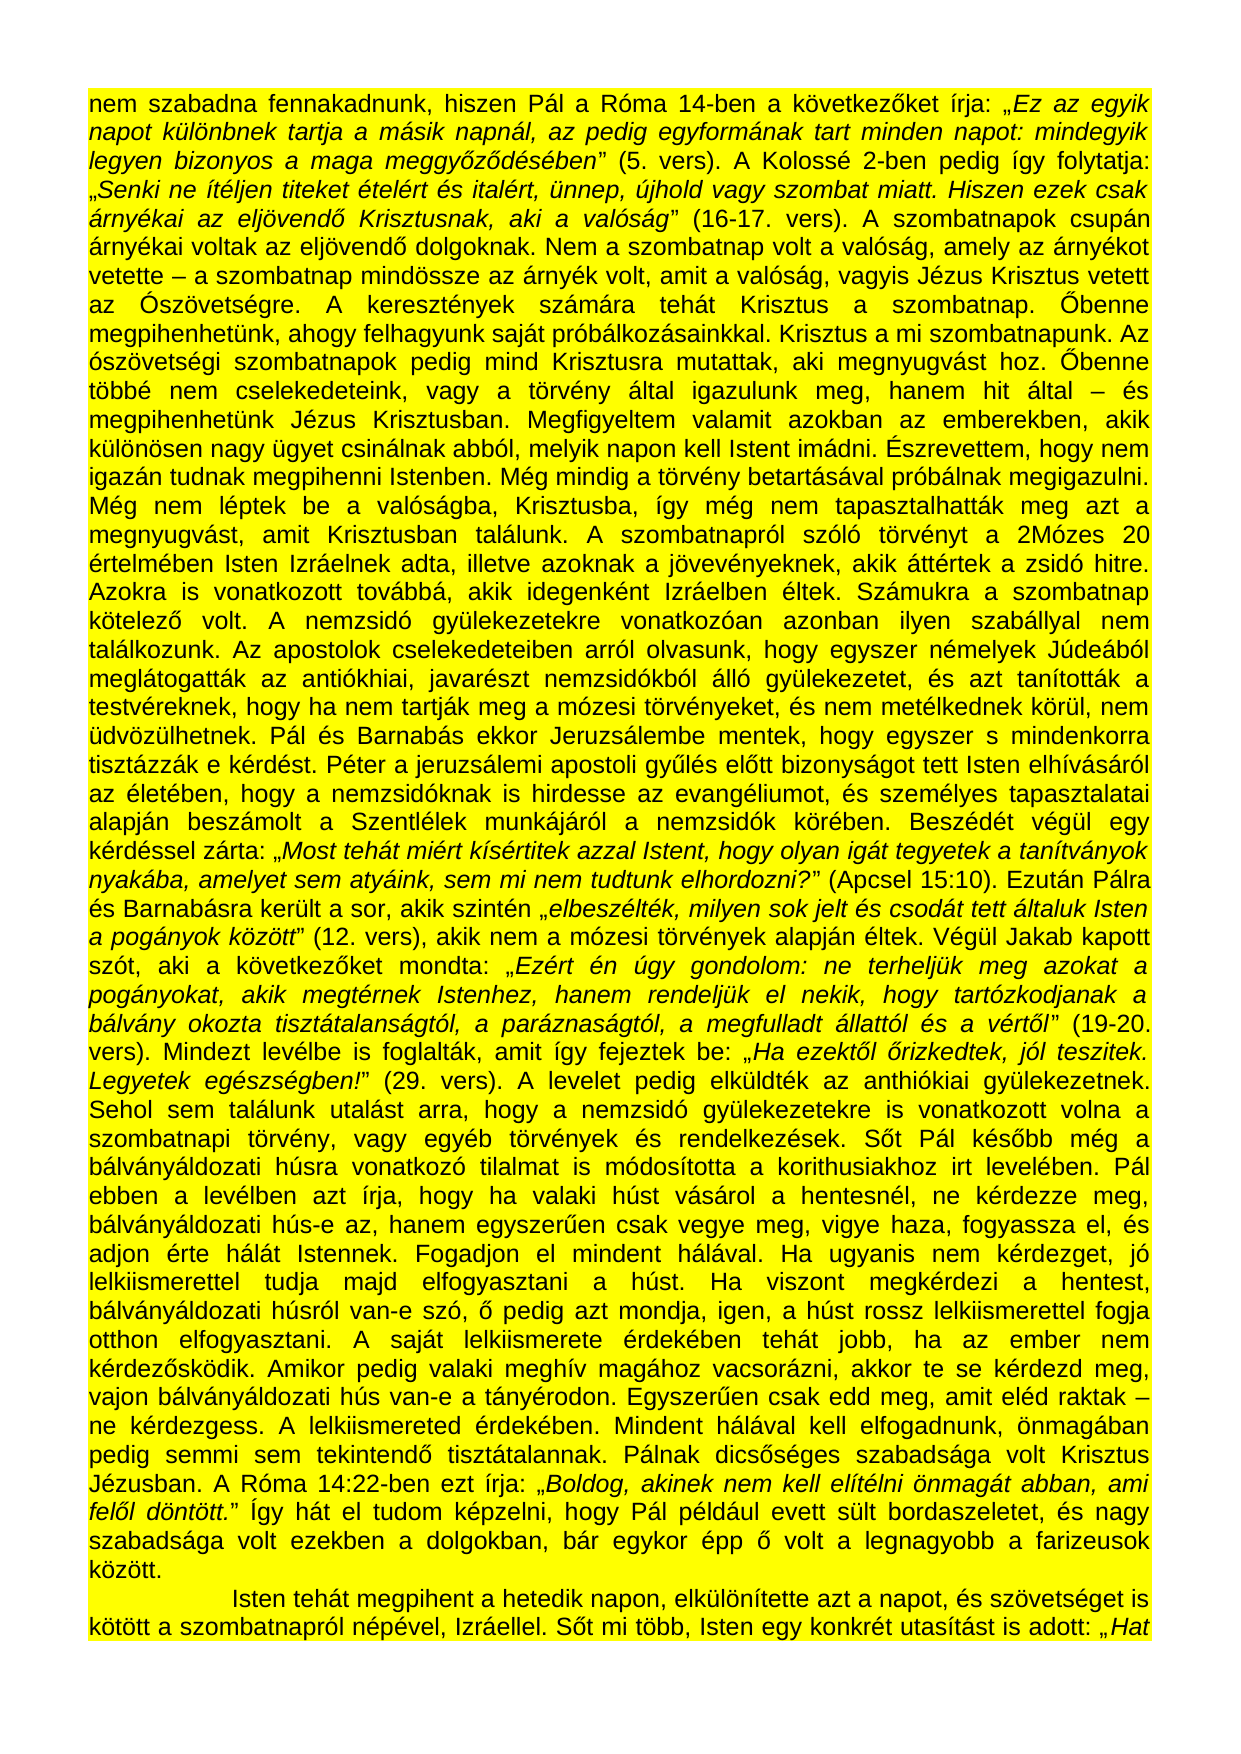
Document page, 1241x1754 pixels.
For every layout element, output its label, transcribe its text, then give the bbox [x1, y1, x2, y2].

text Isten tehát megpihent a hetedik napon, elkülönítette azt a napot, és szövetséget is kötött a szombatnapról népével, Izráellel. Sőt mi több, Isten egy konkrét utasítást is adott: „Hat [88, 1583, 1152, 1641]
text nem szabadna fennakadnunk, hiszen Pál a Róma 14-ben a következőket írja: „Ez az egyik napot különbnek tartja a másik napnál, az pedig egyformának tart minden napot: mindegyik legyen bizonyos a maga meggyőződésében” (5. vers). A Kolossé 2-ben pedig így folytatja: „Senki ne ítéljen titeket ételért és italért, ünnep, újhold vagy szombat miatt. Hiszen ezek csak árnyékai az eljövendő Krisztusnak, aki a valóság” (16-17. vers). A szombatnapok csupán árnyékai voltak az eljövendő dolgoknak. Nem a szombatnap volt a valóság, amely az árnyékot vetette – a szombatnap mindössze az árnyék volt, amit a valóság, vagyis Jézus Krisztus vetett az Ószövetségre. A keresztények számára tehát Krisztus a szombatnap. Őbenne megpihenhetünk, ahogy felhagyunk saját próbálkozásainkkal. Krisztus a mi szombatnapunk. Az ószövetségi szombatnapok pedig mind Krisztusra mutattak, aki megnyugvást hoz. Őbenne többé nem cselekedeteink, vagy a törvény által igazulunk meg, hanem hit által – és megpihenhetünk Jézus Krisztusban. Megfigyeltem valamit azokban az emberekben, akik különösen nagy ügyet csinálnak abból, melyik napon kell Istent imádni. Észrevettem, hogy nem igazán tudnak megpihenni Istenben. Még mindig a törvény betartásával próbálnak megigazulni. Még nem léptek be a valóságba, Krisztusba, így még nem tapasztalhatták meg azt a megnyugvást, amit Krisztusban találunk. A szombatnapról szóló törvényt a 2Mózes 20 értelmében Isten Izráelnek adta, illetve azoknak a jövevényeknek, akik áttértek a zsidó hitre. Azokra is vonatkozott továbbá, akik idegenként Izráelben éltek. Számukra a szombatnap kötelező volt. A nemzsidó gyülekezetekre vonatkozóan azonban ilyen szabállyal nem találkozunk. Az apostolok cselekedeteiben arról olvasunk, hogy egyszer némelyek Júdeából meglátogatták az antiókhiai, javarészt nemzsidókból álló gyülekezetet, és azt tanították a testvéreknek, hogy ha nem tartják meg a mózesi törvényeket, és nem metélkednek körül, nem üdvözülhetnek. Pál és Barnabás ekkor Jeruzsálembe mentek, hogy egyszer s mindenkorra tisztázzák e kérdést. Péter a jeruzsálemi apostoli gyűlés előtt bizonyságot tett Isten elhívásáról az életében, hogy a nemzsidóknak is hirdesse az evangéliumot, és személyes tapasztalatai alapján beszámolt a Szentlélek munkájáról a nemzsidók körében. Beszédét végül egy kérdéssel zárta: „Most tehát miért kísértitek azzal Istent, hogy olyan igát tegyetek a tanítványok nyakába, amelyet sem atyáink, sem mi nem tudtunk elhordozni?” (Apcsel 15:10). Ezután Pálra és Barnabásra került a sor, akik szintén „elbeszélték, milyen sok jelt és csodát tett általuk Isten a pogányok között” (12. vers), akik nem a mózesi törvények alapján éltek. Végül Jakab kapott szót, aki a következőket mondta: „Ezért én úgy gondolom: ne terheljük meg azokat a pogányokat, akik megtérnek Istenhez, hanem rendeljük el nekik, hogy tartózkodjanak a bálvány okozta tisztátalanságtól, a paráznaságtól, a megfulladt állattól és a vértől” (19-20. vers). Mindezt levélbe is foglalták, amit így fejeztek be: „Ha ezektől őrizkedtek, jól teszitek. Legyetek egészségben!” (29. vers). A levelet pedig elküldték az anthiókiai gyülekezetnek. Sehol sem találunk utalást arra, hogy a nemzsidó gyülekezetekre is vonatkozott volna a szombatnapi törvény, vagy egyéb törvények és rendelkezések. Sőt Pál később még a bálványáldozati húsra vonatkozó tilalmat is módosította a korithusiakhoz irt levelében. Pál ebben a levélben azt írja, hogy ha valaki húst vásárol a hentesnél, ne kérdezze meg, bálványáldozati hús-e az, hanem egyszerűen csak vegye meg, vigye haza, fogyassza el, és adjon érte hálát Istennek. Fogadjon el mindent hálával. Ha ugyanis nem kérdezget, jó lelkiismerettel tudja majd elfogyasztani a húst. Ha viszont megkérdezi a hentest, bálványáldozati húsról van-e szó, ő pedig azt mondja, igen, a húst rossz lelkiismerettel fogja otthon elfogyasztani. A saját lelkiismerete érdekében tehát jobb, ha az ember nem kérdezősködik. Amikor pedig valaki meghív magához vacsorázni, akkor te se kérdezd meg, vajon bálványáldozati hús van-e a tányérodon. Egyszerűen csak edd meg, amit eléd raktak – ne kérdezgess. A lelkiismereted érdekében. Mindent hálával kell elfogadnunk, önmagában pedig semmi sem tekintendő tisztátalannak. Pálnak dicsőséges szabadsága volt Krisztus Jézusban. A Róma 14:22-ben ezt írja: „Boldog, akinek nem kell elítélni önmagát abban, ami felől döntött.” Így hát el tudom képzelni, hogy Pál például evett sült bordaszeletet, és nagy szabadsága volt ezekben a dolgokban, bár egykor épp ő volt a legnagyobb a farizeusok között. [88, 88, 1152, 1583]
